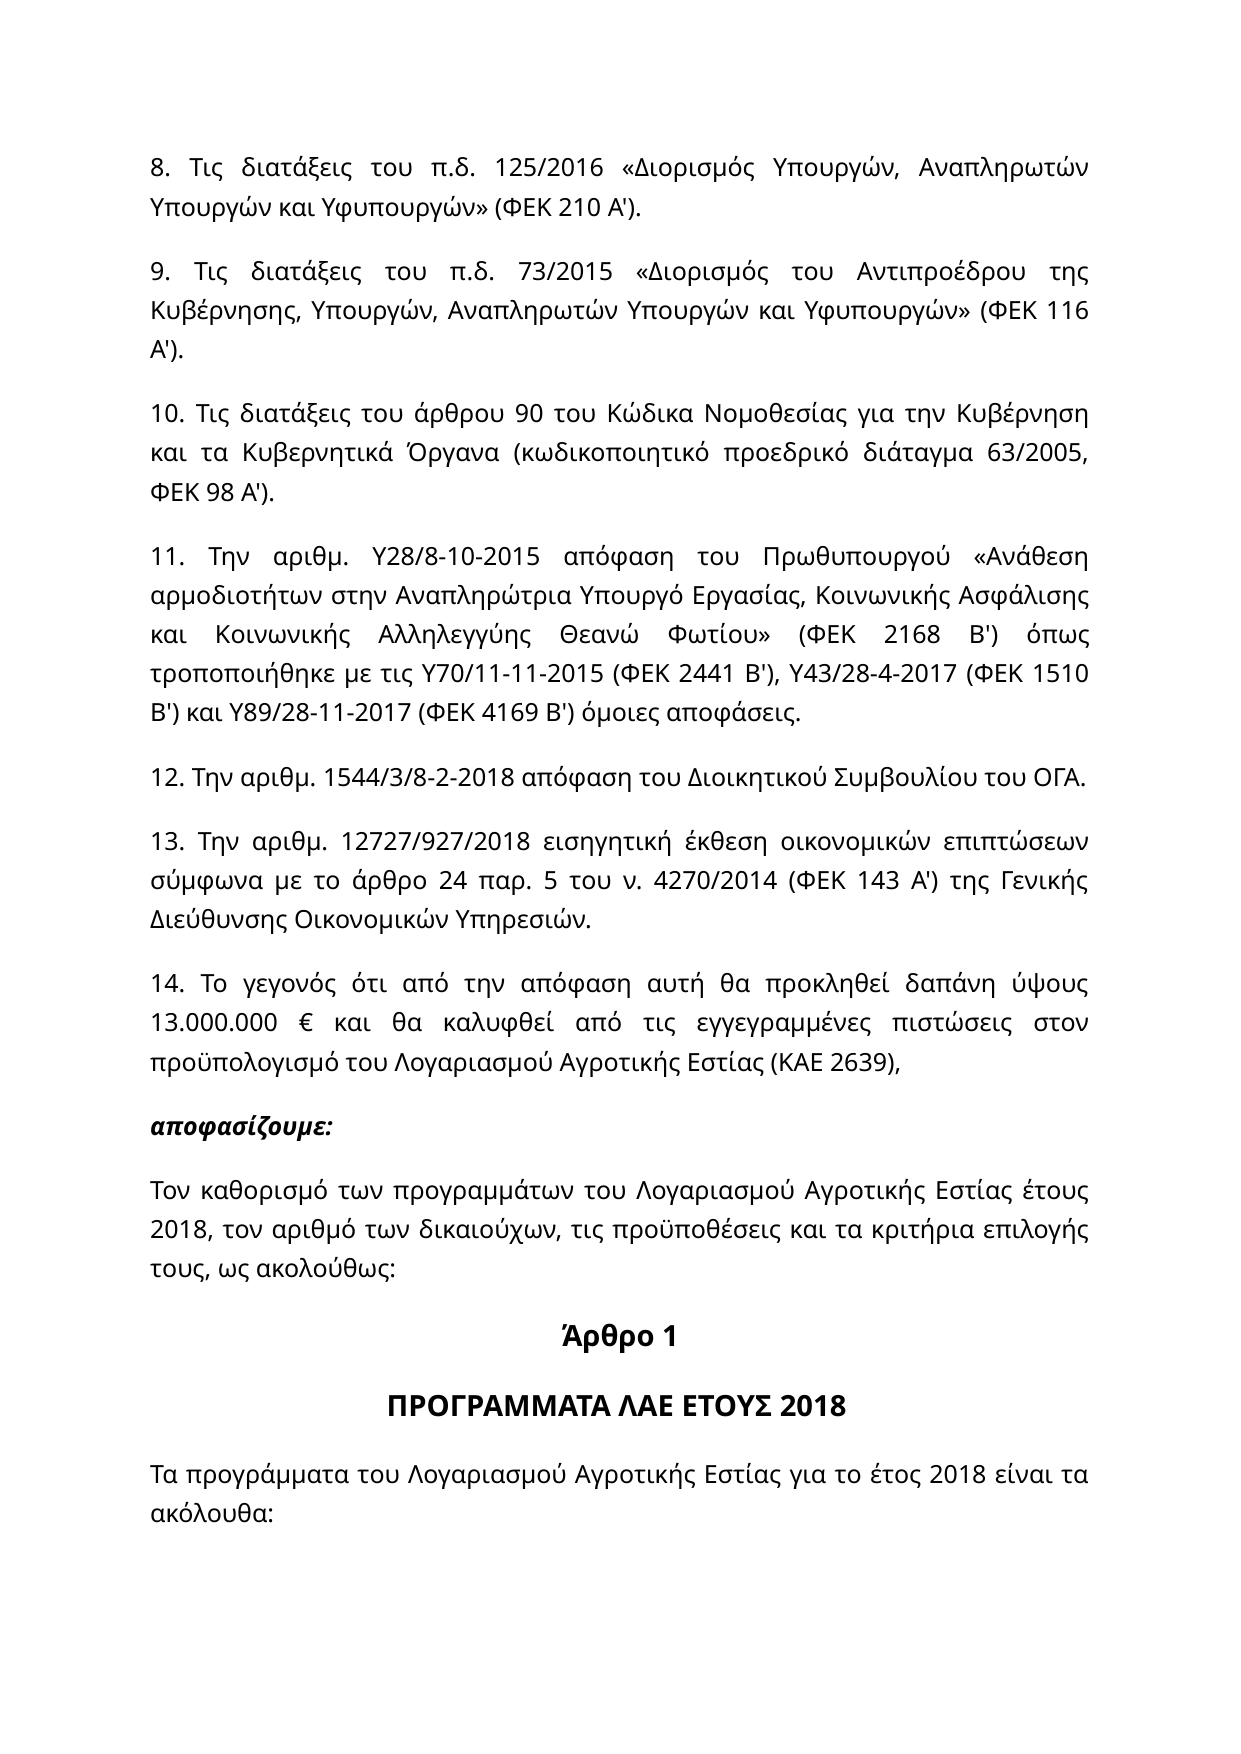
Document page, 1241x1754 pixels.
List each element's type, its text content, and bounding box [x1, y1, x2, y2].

text αποφασίζουμε: [150, 1108, 1090, 1142]
text 8. Τις διατάξεις του π.δ. 125/2016 «Διορισμός Υπουργών, Αναπληρωτών Υπουργών και Υφυπουργών» (ΦΕΚ 210 Α'). [150, 150, 1090, 223]
text 11. Την αριθμ. Υ28/8-10-2015 απόφαση του Πρωθυπουργού «Ανάθεση αρμοδιοτήτων στην Αναπληρώτρια Υπουργό Εργασίας, Κοινωνικής Ασφάλισης και Κοινωνικής Αλληλεγγύης Θεανώ Φωτίου» (ΦΕΚ 2168 Β') όπως τροποποιήθηκε με τις Υ70/11-11-2015 (ΦΕΚ 2441 Β'), Υ43/28-4-2017 (ΦΕΚ 1510 Β') και Υ89/28-11-2017 (ΦΕΚ 4169 Β') όμοιες αποφάσεις. [150, 538, 1090, 729]
subtitle Άρθρο 1 [150, 1315, 1090, 1355]
text 12. Την αριθμ. 1544/3/8-2-2018 απόφαση του Διοικητικού Συμβουλίου του ΟΓΑ. [150, 759, 1090, 793]
text 10. Τις διατάξεις του άρθρου 90 του Κώδικα Νομοθεσίας για την Κυβέρνηση και τα Κυβερνητικά Όργανα (κωδικοποιητικό προεδρικό διάταγμα 63/2005, ΦΕΚ 98 Α'). [150, 396, 1090, 508]
subtitle ΠΡΟΓΡΑΜΜΑΤΑ ΛΑΕ ΕΤΟΥΣ 2018 [150, 1386, 1090, 1425]
text Τον καθορισμό των προγραμμάτων του Λογαριασμού Αγροτικής Εστίας έτους 2018, τον αριθμό των δικαιούχων, τις προϋποθέσεις και τα κριτήρια επιλογής τους, ως ακολούθως: [150, 1172, 1090, 1285]
text 9. Τις διατάξεις του π.δ. 73/2015 «Διορισμός του Αντιπροέδρου της Κυβέρνησης, Υπουργών, Αναπληρωτών Υπουργών και Υφυπουργών» (ΦΕΚ 116 Α'). [150, 253, 1090, 366]
text 13. Την αριθμ. 12727/927/2018 εισηγητική έκθεση οικονομικών επιπτώσεων σύμφωνα με το άρθρο 24 παρ. 5 του ν. 4270/2014 (ΦΕΚ 143 Α') της Γενικής Διεύθυνσης Οικονομικών Υπηρεσιών. [150, 823, 1090, 936]
text 14. Το γεγονός ότι από την απόφαση αυτή θα προκληθεί δαπάνη ύψους 13.000.000 € και θα καλυφθεί από τις εγγεγραμμένες πιστώσεις στον προϋπολογισμό του Λογαριασμού Αγροτικής Εστίας (ΚΑΕ 2639), [150, 966, 1090, 1078]
text Τα προγράμματα του Λογαριασμού Αγροτικής Εστίας για το έτος 2018 είναι τα ακόλουθα: [150, 1456, 1090, 1529]
